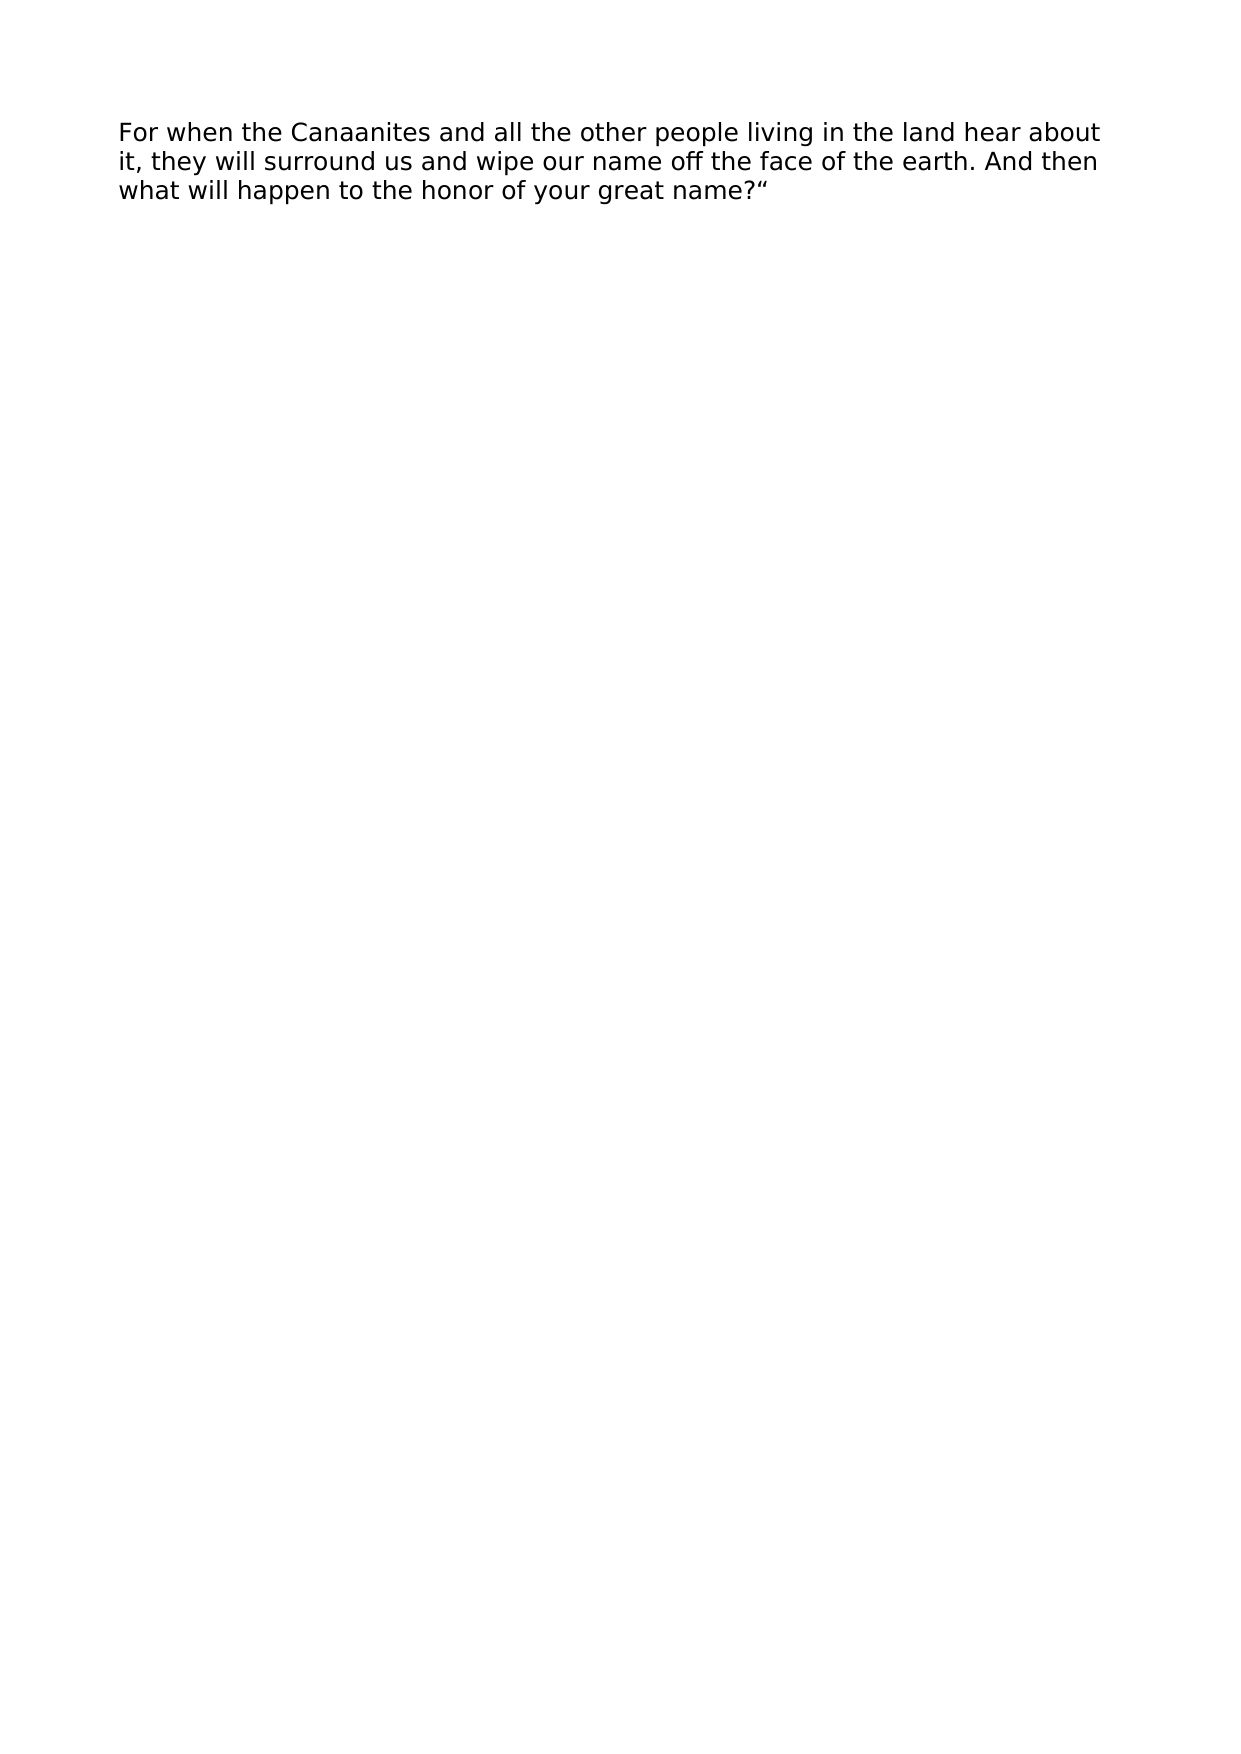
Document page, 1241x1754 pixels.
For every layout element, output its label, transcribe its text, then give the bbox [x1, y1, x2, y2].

text For when the Canaanites and all the other people living in the land hear about it, they will surround us and wipe our name off the face of the earth. And then what will happen to the honor of your great name?“ [118, 118, 1122, 206]
